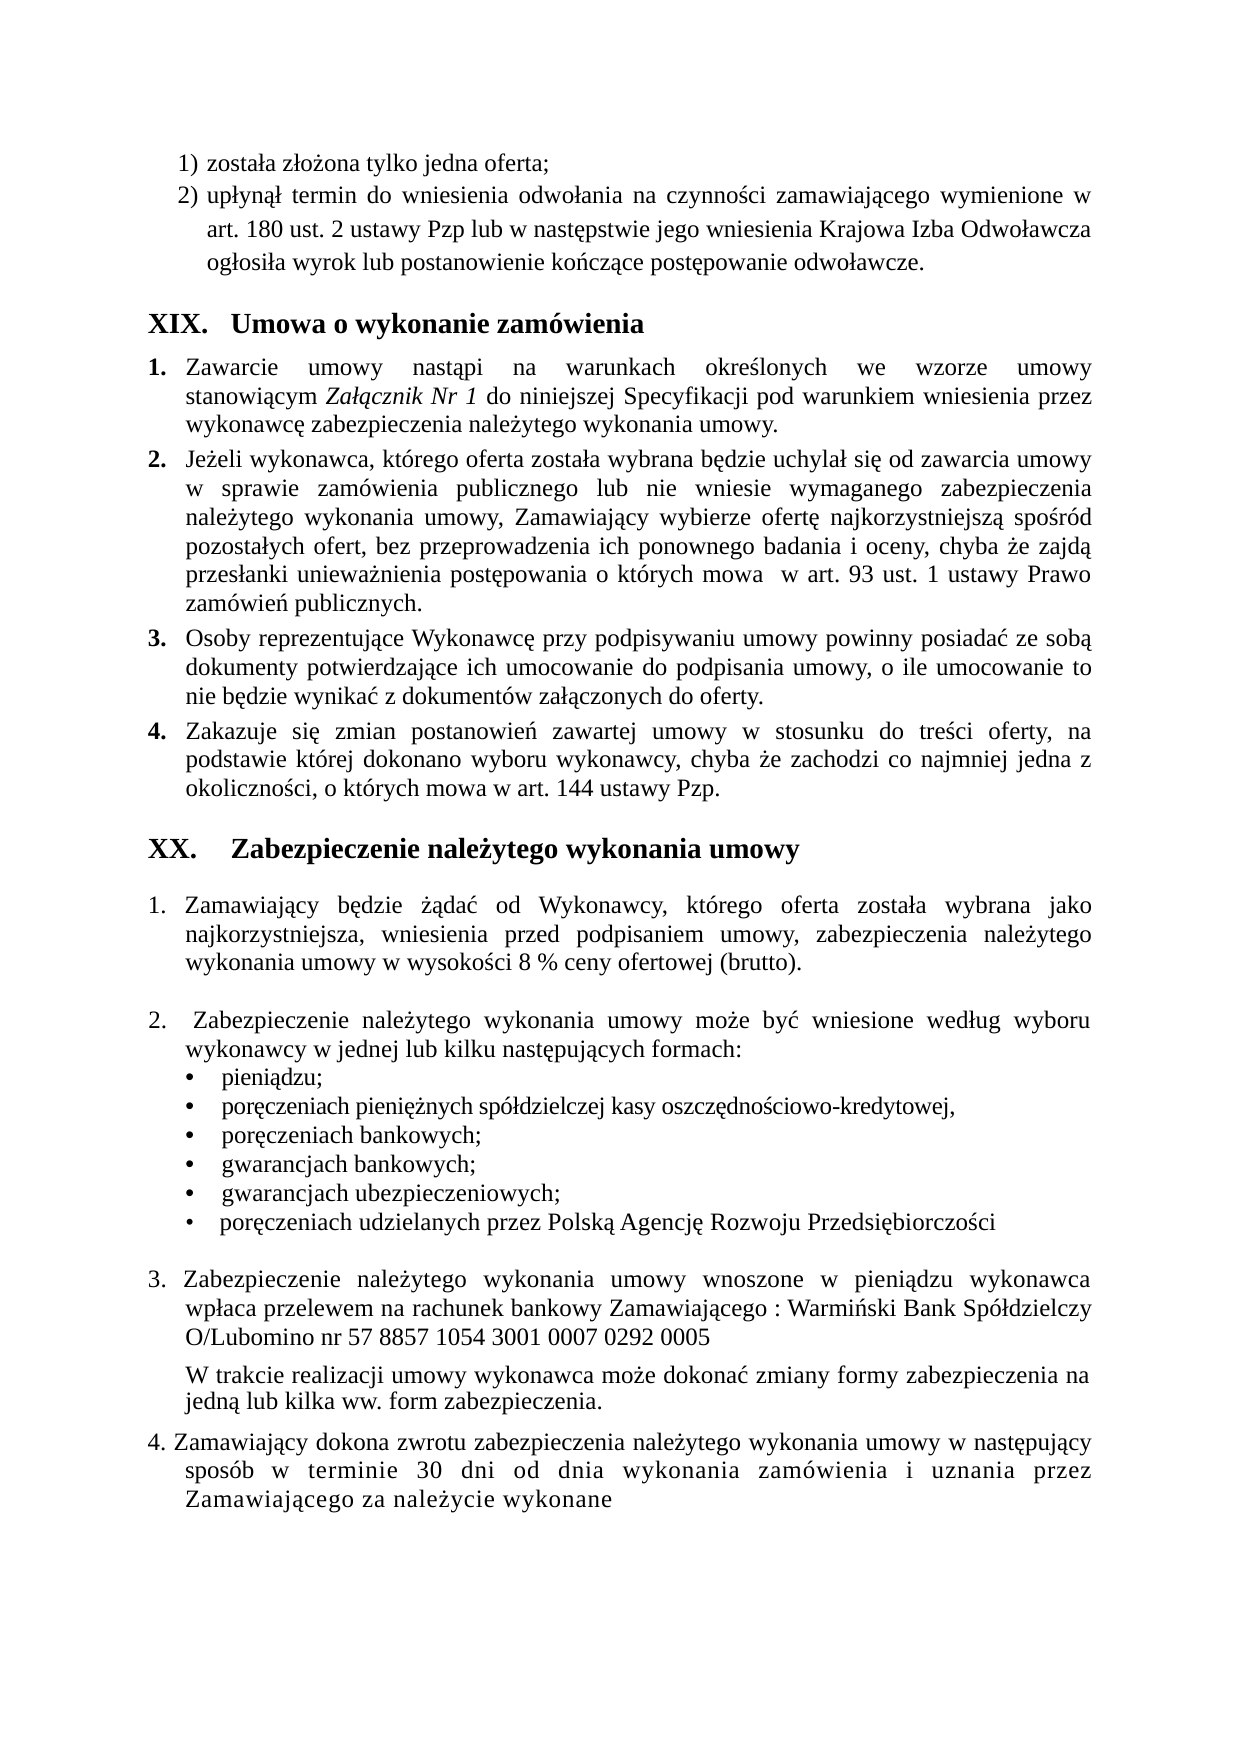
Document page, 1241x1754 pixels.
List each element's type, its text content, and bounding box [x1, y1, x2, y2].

list Zawarcie umowy nastąpi na warunkach określonych we wzorze umowy stanowiącym Załącznik Nr 1 do niniejszej Specyfikacji pod warunkiem wniesienia przez wykonawcę zabezpieczenia należytego wykonania umowy. [148, 352, 1093, 438]
subtitle Zabezpieczenie należytego wykonania umowy [148, 831, 1093, 864]
list pieniądzu; [185, 1062, 1093, 1091]
list gwarancjach ubezpieczeniowych; [185, 1178, 1093, 1207]
text 1. Zamawiający będzie żądać od Wykonawcy, którego oferta została wybrana jako najkorzystniejsza, wniesienia przed podpisaniem umowy, zabezpieczenia należytego wykonania umowy w wysokości 8 % ceny ofertowej (brutto). [148, 890, 1093, 976]
text 2. Zabezpieczenie należytego wykonania umowy może być wniesione według wyboru wykonawcy w jednej lub kilku następujących formach: [148, 1005, 1093, 1062]
text W trakcie realizacji umowy wykonawca może dokonać zmiany formy zabezpieczenia na jedną lub kilka ww. form zabezpieczenia. [185, 1362, 1091, 1415]
list Zakazuje się zmian postanowień zawartej umowy w stosunku do treści oferty, na podstawie której dokonano wyboru wykonawcy, chyba że zachodzi co najmniej jedna z okoliczności, o których mowa w art. 144 ustawy Pzp. [148, 716, 1093, 802]
subtitle Umowa o wykonanie zamówienia [148, 306, 1093, 339]
list poręczeniach pieniężnych spółdzielczej kasy oszczędnościowo-kredytowej, [185, 1091, 1093, 1120]
list Jeżeli wykonawca, którego oferta została wybrana będzie uchylał się od zawarcia umowy w sprawie zamówienia publicznego lub nie wniesie wymaganego zabezpieczenia należytego wykonania umowy, Zamawiający wybierze ofertę najkorzystniejszą spośród pozostałych ofert, bez przeprowadzenia ich ponownego badania i oceny, chyba że zajdą przesłanki unieważnienia postępowania o których mowa w art. 93 ust. 1 ustawy Prawo zamówień publicznych. [148, 444, 1093, 617]
text 4. Zamawiający dokona zwrotu zabezpieczenia należytego wykonania umowy w następujący sposób w terminie 30 dni od dnia wykonania zamówienia i uznania przez Zamawiającego za należycie wykonane [147, 1427, 1093, 1513]
list Osoby reprezentujące Wykonawcę przy podpisywaniu umowy powinny posiadać ze sobą dokumenty potwierdzające ich umocowanie do podpisania umowy, o ile umocowanie to nie będzie wynikać z dokumentów załączonych do oferty. [148, 623, 1093, 709]
list gwarancjach bankowych; [185, 1149, 1093, 1178]
list poręczeniach bankowych; [185, 1120, 1093, 1149]
text 2) upłynął termin do wniesienia odwołania na czynności zamawiającego wymienione w art. 180 ust. 2 ustawy Pzp lub w następstwie jego wniesienia Krajowa Izba Odwoławcza ogłosiła wyrok lub postanowienie kończące postępowanie odwoławcze. [177, 181, 1093, 275]
text 1) została złożona tylko jedna oferta; [177, 148, 1093, 176]
text 3. Zabezpieczenie należytego wykonania umowy wnoszone w pieniądzu wykonawca wpłaca przelewem na rachunek bankowy Zamawiającego : Warmiński Bank Spółdzielczy O/Lubomino nr 57 8857 1054 3001 0007 0292 0005 [148, 1264, 1093, 1350]
text • poręczeniach udzielanych przez Polską Agencję Rozwoju Przedsiębiorczości [185, 1207, 1093, 1235]
